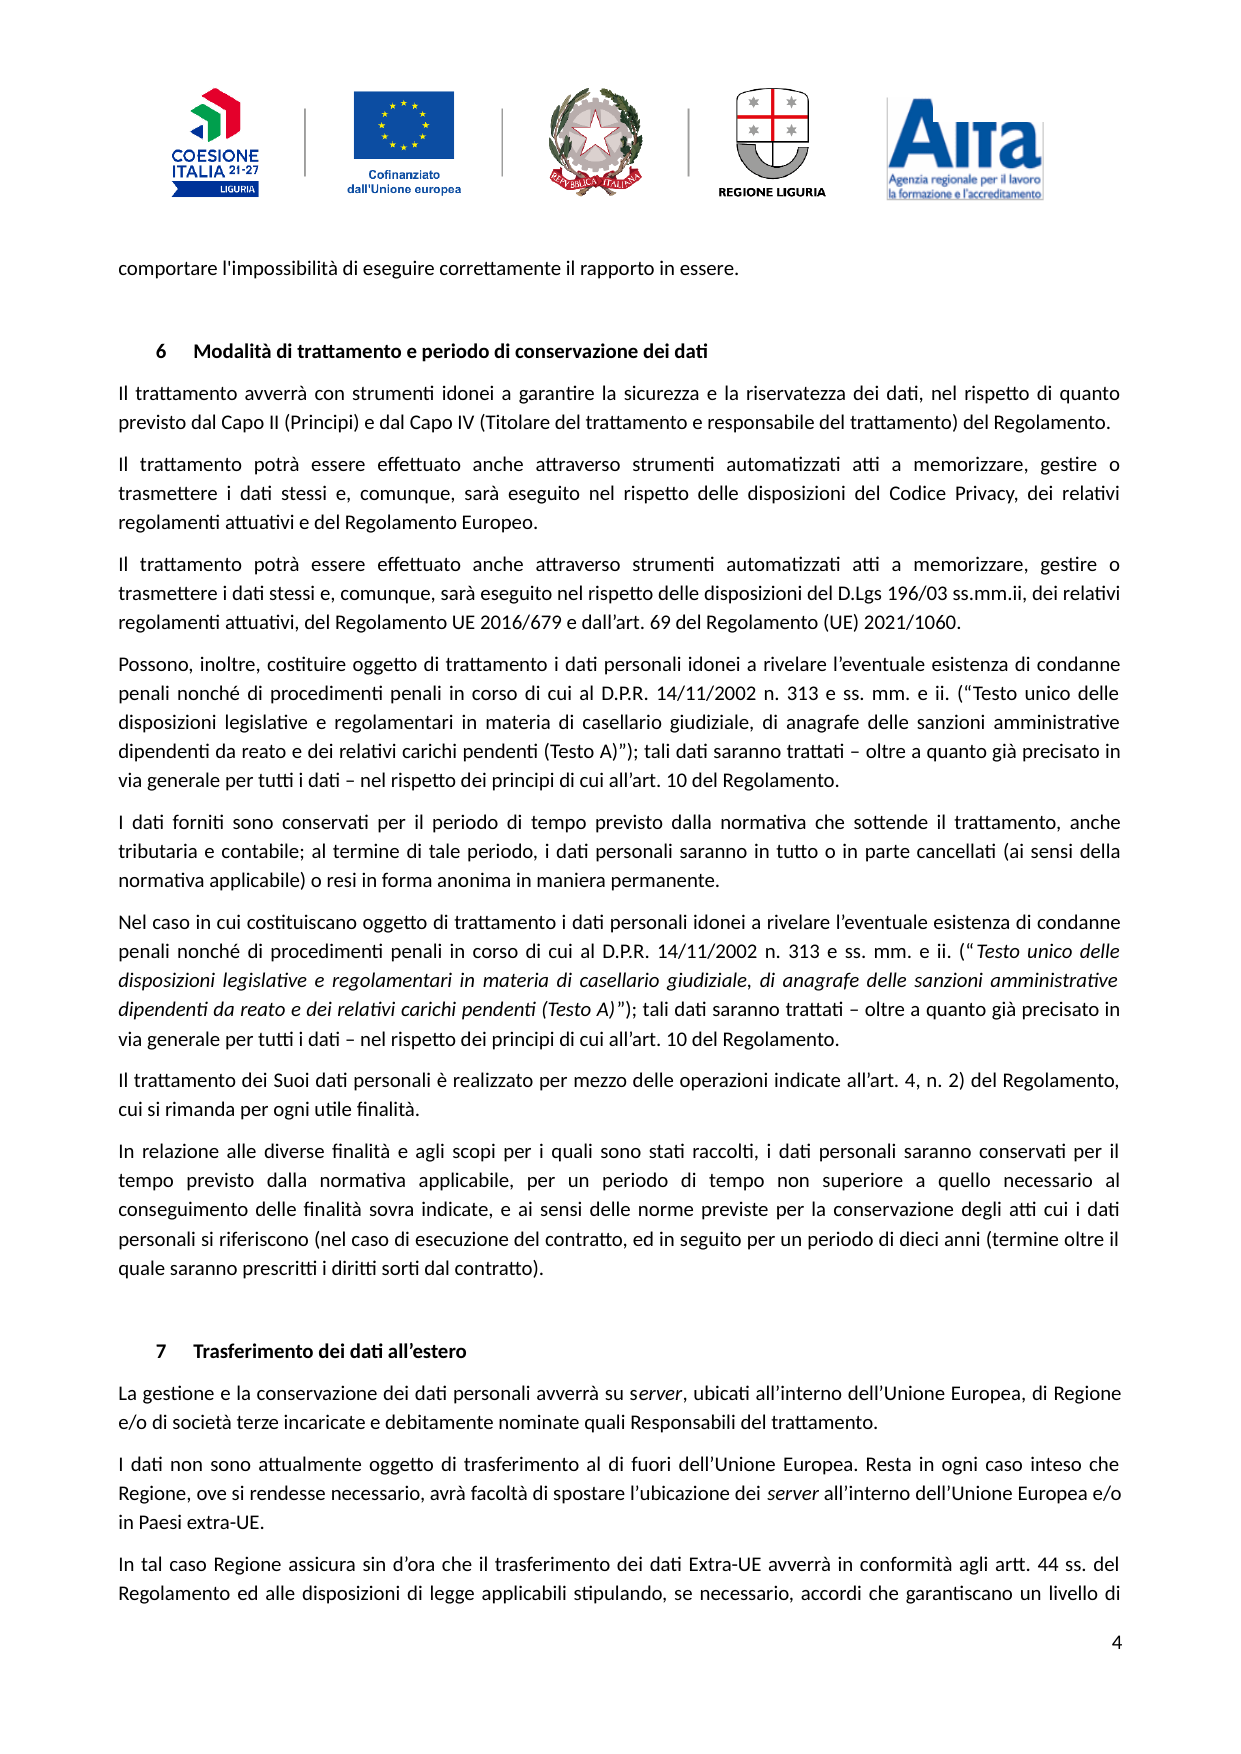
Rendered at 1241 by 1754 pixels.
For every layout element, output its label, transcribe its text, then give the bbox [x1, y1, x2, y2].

text Nel caso in cui costituiscano oggetto di trattamento i dati personali idonei a rivelare l’eventuale esistenza di condanne penali nonché di procedimenti penali in corso di cui al D.P.R. 14/11/2002 n. 313 e ss. mm. e ii. (“Testo unico delle disposizioni legislative e regolamentari in materia di casellario giudiziale, di anagrafe delle sanzioni amministrative dipendenti da reato e dei relativi carichi pendenti (Testo A)”); tali dati saranno trattati – oltre a quanto già precisato in via generale per tutti i dati – nel rispetto dei principi di cui all’art. 10 del Regolamento. [118, 909, 1122, 1051]
list Modalità di trattamento e periodo di conservazione dei dati [156, 338, 1122, 364]
text Il trattamento potrà essere effettuato anche attraverso strumenti automatizzati atti a memorizzare, gestire o trasmettere i dati stessi e, comunque, sarà eseguito nel rispetto delle disposizioni del Codice Privacy, dei relativi regolamenti attuativi e del Regolamento Europeo. [118, 451, 1122, 534]
text Il trattamento avverrà con strumenti idonei a garantire la sicurezza e la riservatezza dei dati, nel rispetto di quanto previsto dal Capo II (Principi) e dal Capo IV (Titolare del trattamento e responsabile del trattamento) del Regolamento. [118, 380, 1122, 434]
list Trasferimento dei dati all’estero [156, 1338, 1122, 1364]
text Il trattamento dei Suoi dati personali è realizzato per mezzo delle operazioni indicate all’art. 4, n. 2) del Regolamento, cui si rimanda per ogni utile finalità. [118, 1067, 1122, 1122]
text In relazione alle diverse finalità e agli scopi per i quali sono stati raccolti, i dati personali saranno conservati per il tempo previsto dalla normativa applicabile, per un periodo di tempo non superiore a quello necessario al conseguimento delle finalità sovra indicate, e ai sensi delle norme previste per la conservazione degli atti cui i dati personali si riferiscono (nel caso di esecuzione del contratto, ed in seguito per un periodo di dieci anni (termine oltre il quale saranno prescritti i diritti sorti dal contratto). [118, 1138, 1122, 1280]
text Il trattamento potrà essere effettuato anche attraverso strumenti automatizzati atti a memorizzare, gestire o trasmettere i dati stessi e, comunque, sarà eseguito nel rispetto delle disposizioni del D.Lgs 196/03 ss.mm.ii, dei relativi regolamenti attuativi, del Regolamento UE 2016/679 e dall’art. 69 del Regolamento (UE) 2021/1060. [118, 551, 1122, 634]
text Possono, inoltre, costituire oggetto di trattamento i dati personali idonei a rivelare l’eventuale esistenza di condanne penali nonché di procedimenti penali in corso di cui al D.P.R. 14/11/2002 n. 313 e ss. mm. e ii. (“Testo unico delle disposizioni legislative e regolamentari in materia di casellario giudiziale, di anagrafe delle sanzioni amministrative dipendenti da reato e dei relativi carichi pendenti (Testo A)”); tali dati saranno trattati – oltre a quanto già precisato in via generale per tutti i dati – nel rispetto dei principi di cui all’art. 10 del Regolamento. [118, 651, 1122, 793]
text La gestione e la conservazione dei dati personali avverrà su server, ubicati all’interno dell’Unione Europea, di Regione e/o di società terze incaricate e debitamente nominate quali Responsabili del trattamento. [118, 1380, 1122, 1434]
text I dati non sono attualmente oggetto di trasferimento al di fuori dell’Unione Europea. Resta in ogni caso inteso che Regione, ove si rendesse necessario, avrà facoltà di spostare l’ubicazione dei server all’interno dell’Unione Europea e/o in Paesi extra-UE. [118, 1451, 1122, 1534]
text I dati forniti sono conservati per il periodo di tempo previsto dalla normativa che sottende il trattamento, anche tributaria e contabile; al termine di tale periodo, i dati personali saranno in tutto o in parte cancellati (ai sensi della normativa applicabile) o resi in forma anonima in maniera permanente. [118, 809, 1122, 893]
text In tal caso Regione assicura sin d’ora che il trasferimento dei dati Extra-UE avverrà in conformità agli artt. 44 ss. del Regolamento ed alle disposizioni di legge applicabili stipulando, se necessario, accordi che garantiscano un livello di [118, 1551, 1122, 1605]
text comportare l'impossibilità di eseguire correttamente il rapporto in essere. [118, 255, 1122, 280]
